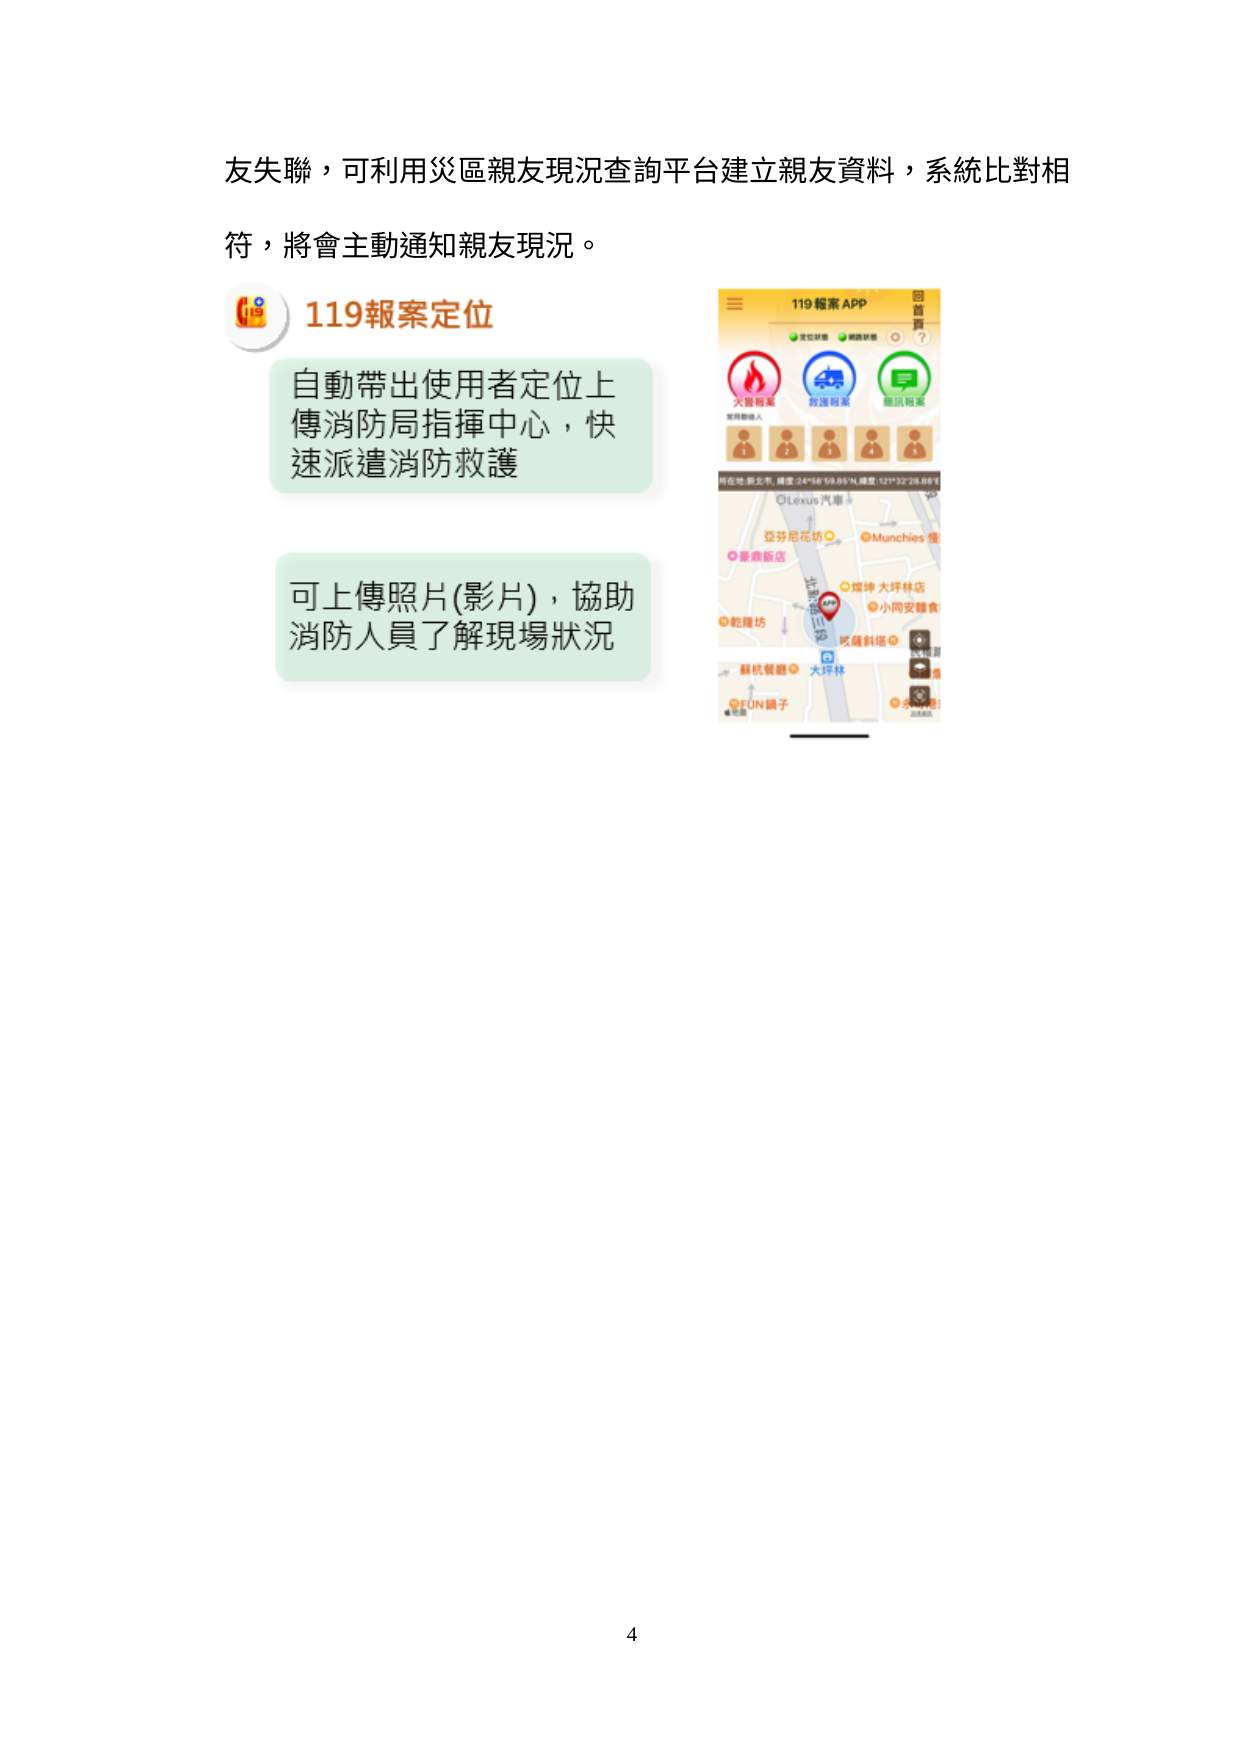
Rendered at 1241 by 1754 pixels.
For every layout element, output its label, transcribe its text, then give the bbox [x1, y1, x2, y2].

picture [224, 281, 1019, 749]
list 友失聯，可利用災區親友現況查詢平台建立親友資料，系統比對相符，將會主動通知親友現況。 [130, 131, 1098, 281]
